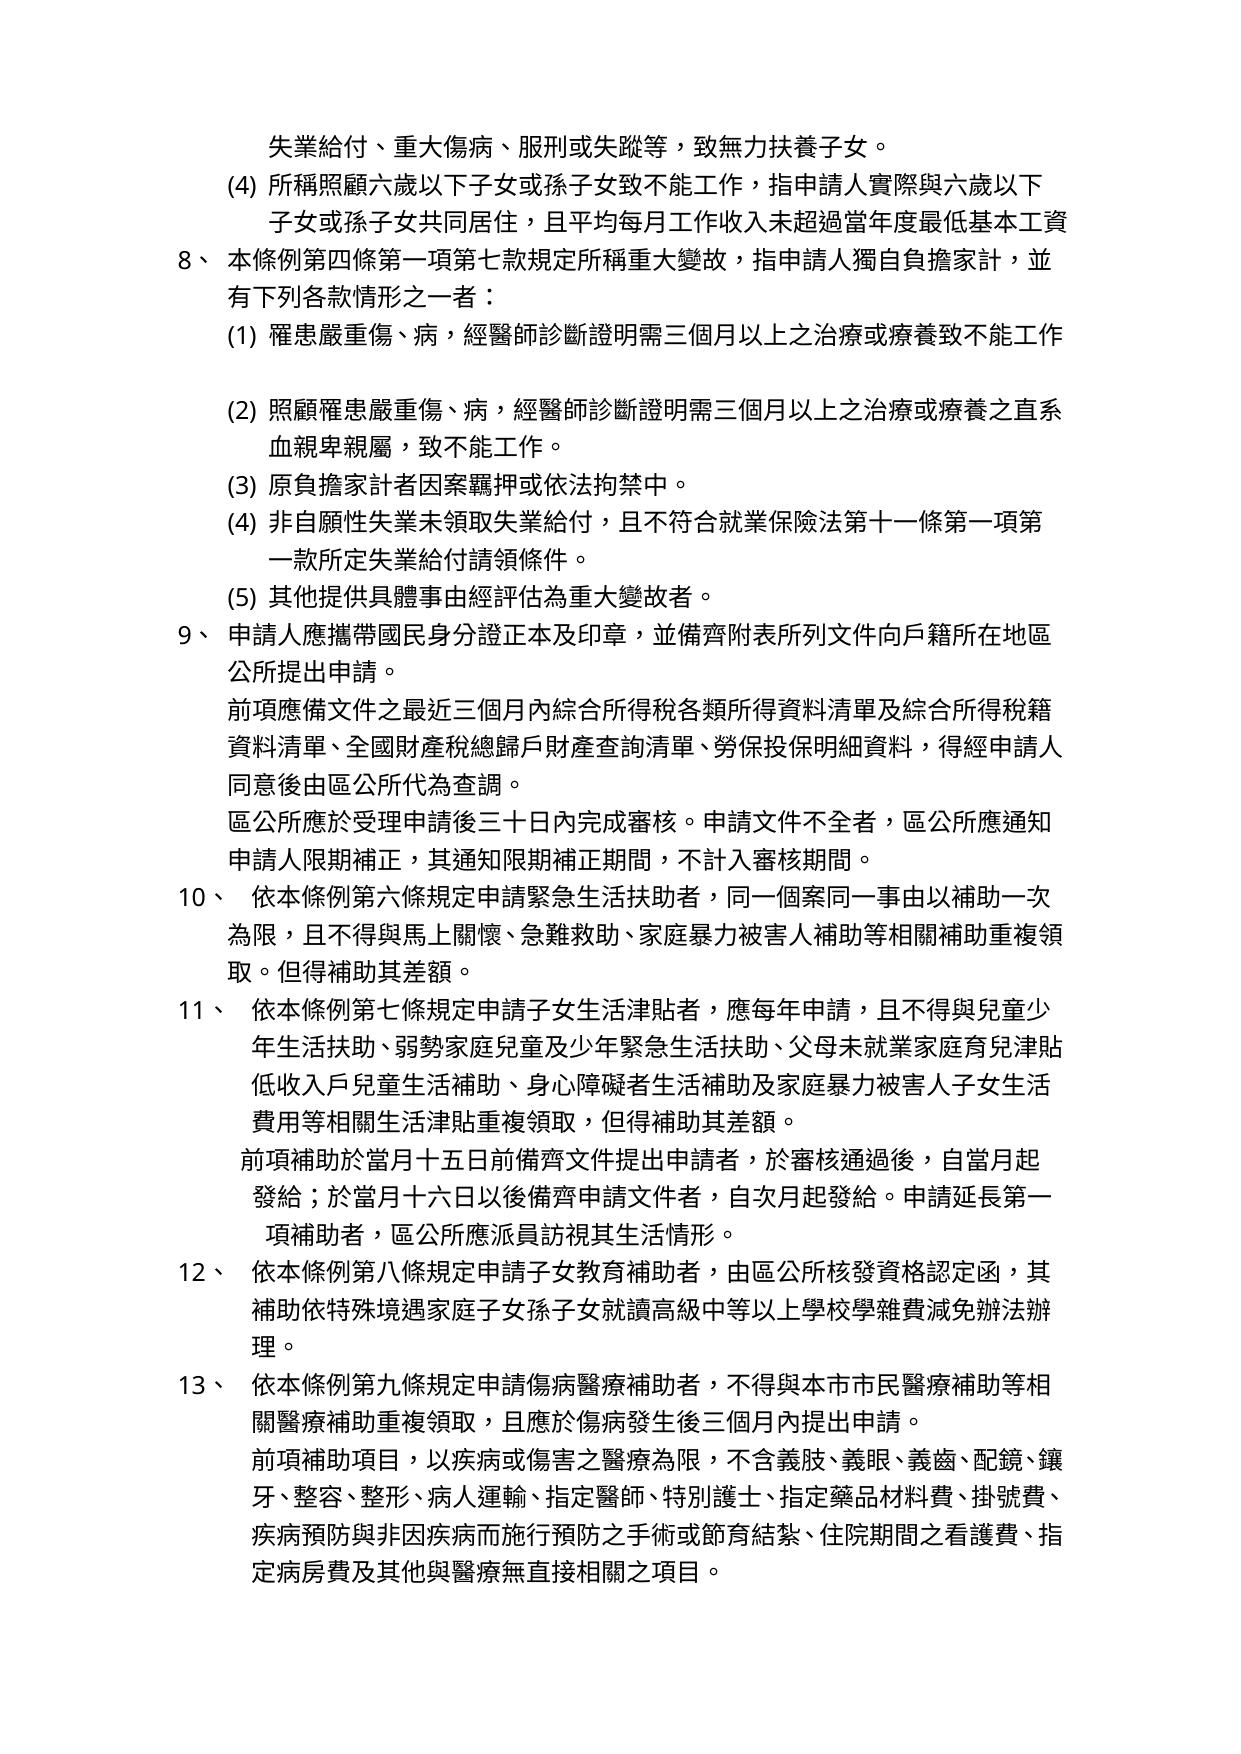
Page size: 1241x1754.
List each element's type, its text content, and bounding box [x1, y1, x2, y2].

list 非自願性失業未領取失業給付，且不符合就業保險法第十一條第一項第一款所定失業給付請領條件。 [227, 502, 1063, 577]
list 所稱照顧六歲以下子女或孫子女致不能工作，指申請人實際與六歲以下子女或孫子女共同居住，且平均每月工作收入未超過當年度最低基本工資。 [227, 164, 1063, 239]
list 依本條例第九條規定申請傷病醫療補助者，不得與本市市民醫療補助等相關醫療補助重複領取，且應於傷病發生後三個月內提出申請。 [177, 1364, 1063, 1439]
list 依本條例第七條規定申請子女生活津貼者，應每年申請，且不得與兒童少年生活扶助、弱勢家庭兒童及少年緊急生活扶助、父母未就業家庭育兒津貼、低收入戶兒童生活補助、身心障礙者生活補助及家庭暴力被害人子女生活費用等相關生活津貼重複領取，但得補助其差額。 [177, 989, 1063, 1139]
list 罹患嚴重傷、病，經醫師診斷證明需三個月以上之治療或療養致不能工作。 [227, 314, 1063, 389]
list 失業給付、重大傷病、服刑或失蹤等，致無力扶養子女。 [227, 127, 1063, 164]
list 依本條例第六條規定申請緊急生活扶助者，同一個案同一事由以補助一次為限，且不得與馬上關懷、急難救助、家庭暴力被害人補助等相關補助重複領取。但得補助其差額。 [177, 877, 1063, 989]
list 申請人應攜帶國民身分證正本及印章，並備齊附表所列文件向戶籍所在地區公所提出申請。 [177, 614, 1063, 689]
text 發給；於當月十六日以後備齊申請文件者，自次月起發給。申請延長第一 [227, 1177, 1063, 1214]
list 原負擔家計者因案羈押或依法拘禁中。 [227, 464, 1063, 502]
text 前項應備文件之最近三個月內綜合所得稅各類所得資料清單及綜合所得稅籍資料清單、全國財產稅總歸戶財產查詢清單、勞保投保明細資料，得經申請人同意後由區公所代為查調。 [227, 689, 1063, 802]
text 前項補助項目，以疾病或傷害之醫療為限，不含義肢、義眼、義齒、配鏡、鑲牙、整容、整形、病人運輸、指定醫師、特別護士、指定藥品材料費、掛號費、疾病預防與非因疾病而施行預防之手術或節育結紮、住院期間之看護費、指定病房費及其他與醫療無直接相關之項目。 [251, 1439, 1063, 1589]
list 其他提供具體事由經評估為重大變故者。 [227, 577, 1063, 614]
text 區公所應於受理申請後三十日內完成審核。申請文件不全者，區公所應通知申請人限期補正，其通知限期補正期間，不計入審核期間。 [227, 802, 1063, 877]
text 前項補助於當月十五日前備齊文件提出申請者，於審核通過後，自當月起 [227, 1139, 1063, 1177]
text 項補助者，區公所應派員訪視其生活情形。 [227, 1214, 1063, 1252]
list 本條例第四條第一項第七款規定所稱重大變故，指申請人獨自負擔家計，並有下列各款情形之一者： [177, 239, 1063, 314]
list 照顧罹患嚴重傷、病，經醫師診斷證明需三個月以上之治療或療養之直系血親卑親屬，致不能工作。 [227, 389, 1063, 464]
list 依本條例第八條規定申請子女教育補助者，由區公所核發資格認定函，其補助依特殊境遇家庭子女孫子女就讀高級中等以上學校學雜費減免辦法辦理。 [177, 1252, 1063, 1364]
